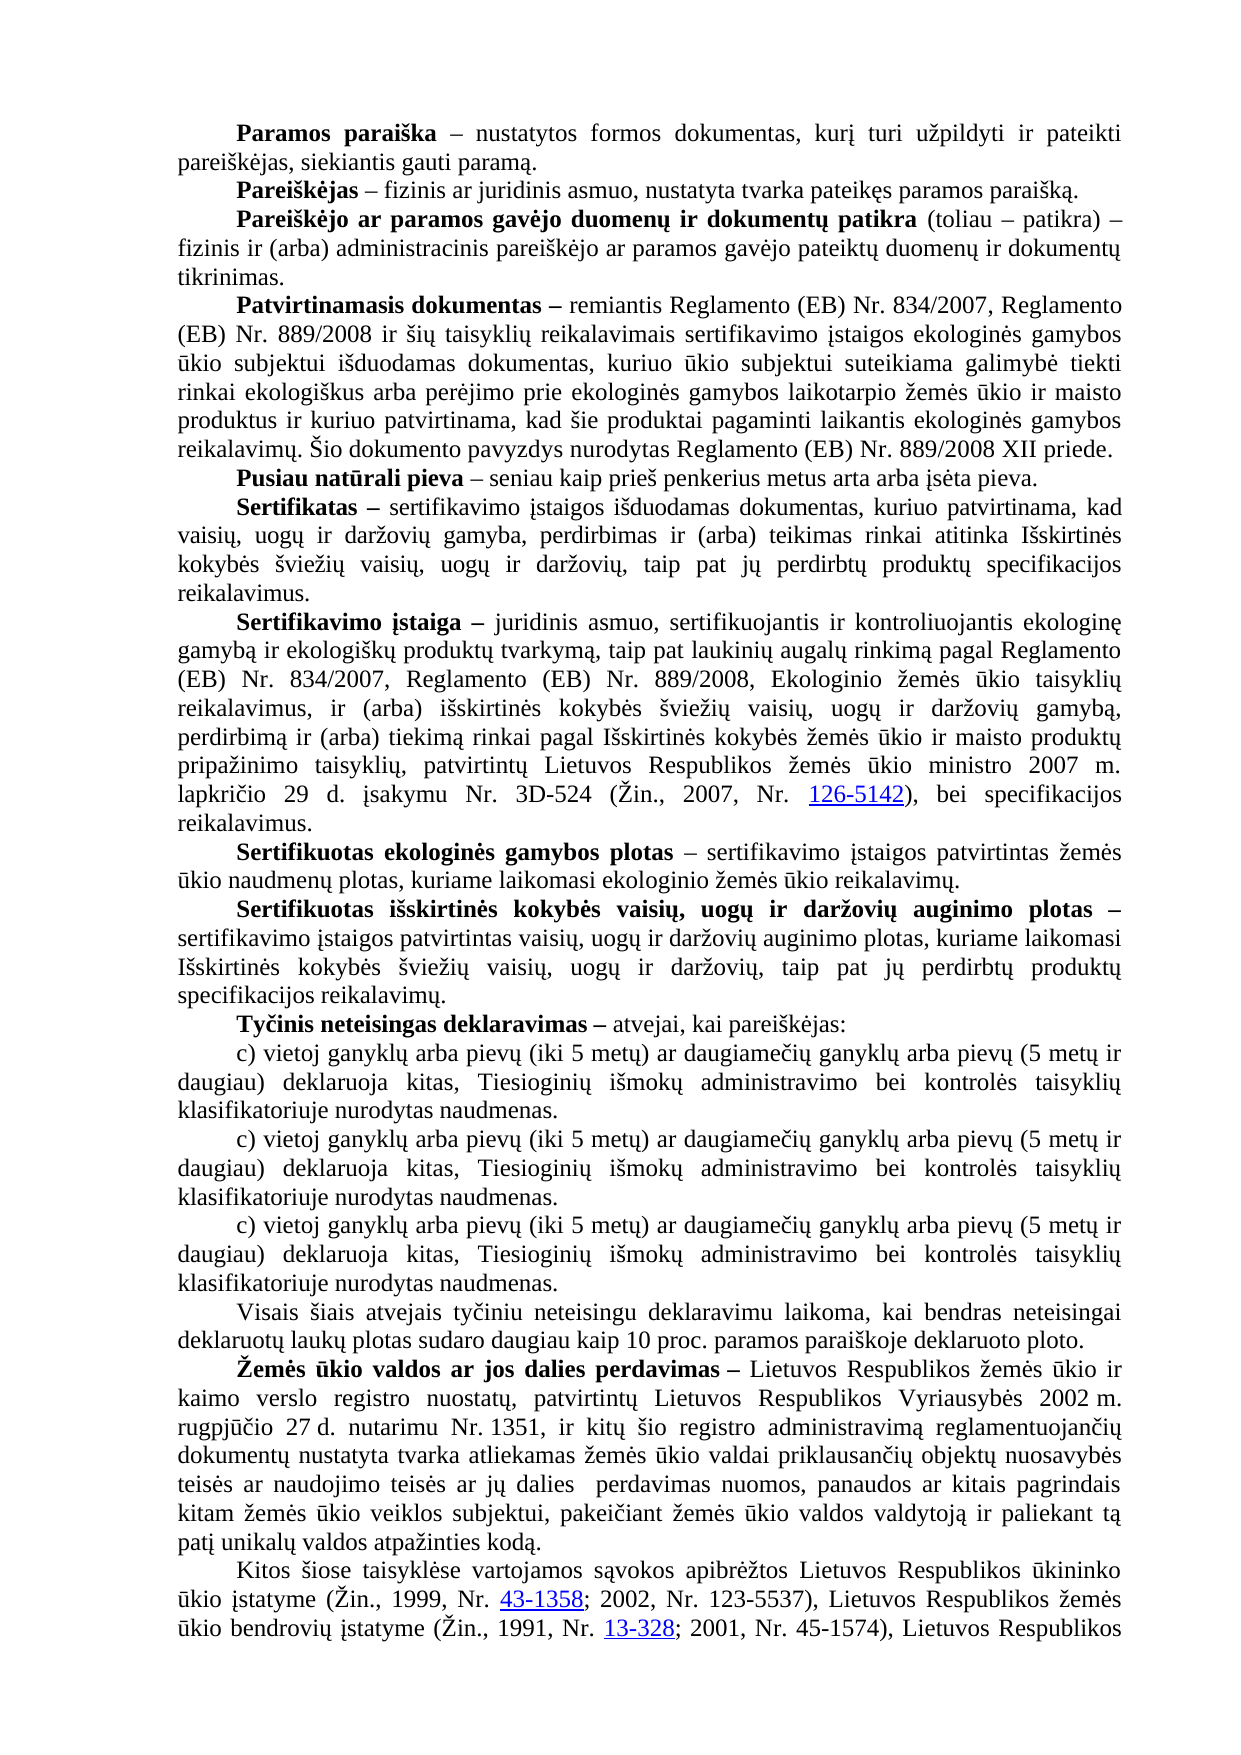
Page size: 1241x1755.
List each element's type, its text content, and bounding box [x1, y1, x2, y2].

text c) vietoj ganyklų arba pievų (iki 5 metų) ar daugiamečių ganyklų arba pievų (5 metų ir daugiau) deklaruoja kitas, Tiesioginių išmokų administravimo bei kontrolės taisyklių klasifikatoriuje nurodytas naudmenas. [177, 1038, 1122, 1124]
text Sertifikuotas išskirtinės kokybės vaisių, uogų ir daržovių auginimo plotas – sertifikavimo įstaigos patvirtintas vaisių, uogų ir daržovių auginimo plotas, kuriame laikomasi Išskirtinės kokybės šviežių vaisių, uogų ir daržovių, taip pat jų perdirbtų produktų specifikacijos reikalavimų. [177, 894, 1122, 1009]
text Žemės ūkio valdos ar jos dalies perdavimas – Lietuvos Respublikos žemės ūkio ir kaimo verslo registro nuostatų, patvirtintų Lietuvos Respublikos Vyriausybės 2002 m. rugpjūčio 27 d. nutarimu Nr. 1351, ir kitų šio registro administravimą reglamentuojančių dokumentų nustatyta tvarka atliekamas žemės ūkio valdai priklausančių objektų nuosavybės teisės ar naudojimo teisės ar jų dalies perdavimas nuomos, panaudos ar kitais pagrindais kitam žemės ūkio veiklos subjektui, pakeičiant žemės ūkio valdos valdytoją ir paliekant tą patį unikalų valdos atpažinties kodą. [177, 1354, 1122, 1556]
text Paramos paraiška – nustatytos formos dokumentas, kurį turi užpildyti ir pateikti pareiškėjas, siekiantis gauti paramą. [177, 118, 1122, 176]
text Pareiškėjas – fizinis ar juridinis asmuo, nustatyta tvarka pateikęs paramos paraišką. [177, 176, 1122, 204]
text Sertifikuotas ekologinės gamybos plotas – sertifikavimo įstaigos patvirtintas žemės ūkio naudmenų plotas, kuriame laikomasi ekologinio žemės ūkio reikalavimų. [177, 837, 1122, 894]
text Tyčinis neteisingas deklaravimas – atvejai, kai pareiškėjas: [177, 1009, 1122, 1038]
text Sertifikatas – sertifikavimo įstaigos išduodamas dokumentas, kuriuo patvirtinama, kad vaisių, uogų ir daržovių gamyba, perdirbimas ir (arba) teikimas rinkai atitinka Išskirtinės kokybės šviežių vaisių, uogų ir daržovių, taip pat jų perdirbtų produktų specifikacijos reikalavimus. [177, 492, 1122, 607]
text Sertifikavimo įstaiga – juridinis asmuo, sertifikuojantis ir kontroliuojantis ekologinę gamybą ir ekologiškų produktų tvarkymą, taip pat laukinių augalų rinkimą pagal Reglamento (EB) Nr. 834/2007, Reglamento (EB) Nr. 889/2008, Ekologinio žemės ūkio taisyklių reikalavimus, ir (arba) išskirtinės kokybės šviežių vaisių, uogų ir daržovių gamybą, perdirbimą ir (arba) tiekimą rinkai pagal Išskirtinės kokybės žemės ūkio ir maisto produktų pripažinimo taisyklių, patvirtintų Lietuvos Respublikos žemės ūkio ministro 2007 m. lapkričio 29 d. įsakymu Nr. 3D-524 (Žin., 2007, Nr. 126-5142), bei specifikacijos reikalavimus. [177, 607, 1122, 837]
text Patvirtinamasis dokumentas – remiantis Reglamento (EB) Nr. 834/2007, Reglamento (EB) Nr. 889/2008 ir šių taisyklių reikalavimais sertifikavimo įstaigos ekologinės gamybos ūkio subjektui išduodamas dokumentas, kuriuo ūkio subjektui suteikiama galimybė tiekti rinkai ekologiškus arba perėjimo prie ekologinės gamybos laikotarpio žemės ūkio ir maisto produktus ir kuriuo patvirtinama, kad šie produktai pagaminti laikantis ekologinės gamybos reikalavimų. Šio dokumento pavyzdys nurodytas Reglamento (EB) Nr. 889/2008 XII priede. [177, 291, 1122, 463]
text Pusiau natūrali pieva – seniau kaip prieš penkerius metus arta arba įsėta pieva. [177, 463, 1122, 492]
text Kitos šiose taisyklėse vartojamos sąvokos apibrėžtos Lietuvos Respublikos ūkininko ūkio įstatyme (Žin., 1999, Nr. 43-1358; 2002, Nr. 123-5537), Lietuvos Respublikos žemės ūkio bendrovių įstatyme (Žin., 1991, Nr. 13-328; 2001, Nr. 45-1574), Lietuvos Respublikos [177, 1556, 1122, 1642]
text c) vietoj ganyklų arba pievų (iki 5 metų) ar daugiamečių ganyklų arba pievų (5 metų ir daugiau) deklaruoja kitas, Tiesioginių išmokų administravimo bei kontrolės taisyklių klasifikatoriuje nurodytas naudmenas. [177, 1211, 1122, 1297]
text c) vietoj ganyklų arba pievų (iki 5 metų) ar daugiamečių ganyklų arba pievų (5 metų ir daugiau) deklaruoja kitas, Tiesioginių išmokų administravimo bei kontrolės taisyklių klasifikatoriuje nurodytas naudmenas. [177, 1124, 1122, 1211]
text Pareiškėjo ar paramos gavėjo duomenų ir dokumentų patikra (toliau – patikra) – fizinis ir (arba) administracinis pareiškėjo ar paramos gavėjo pateiktų duomenų ir dokumentų tikrinimas. [177, 204, 1122, 291]
text Visais šiais atvejais tyčiniu neteisingu deklaravimu laikoma, kai bendras neteisingai deklaruotų laukų plotas sudaro daugiau kaip 10 proc. paramos paraiškoje deklaruoto ploto. [177, 1297, 1122, 1354]
